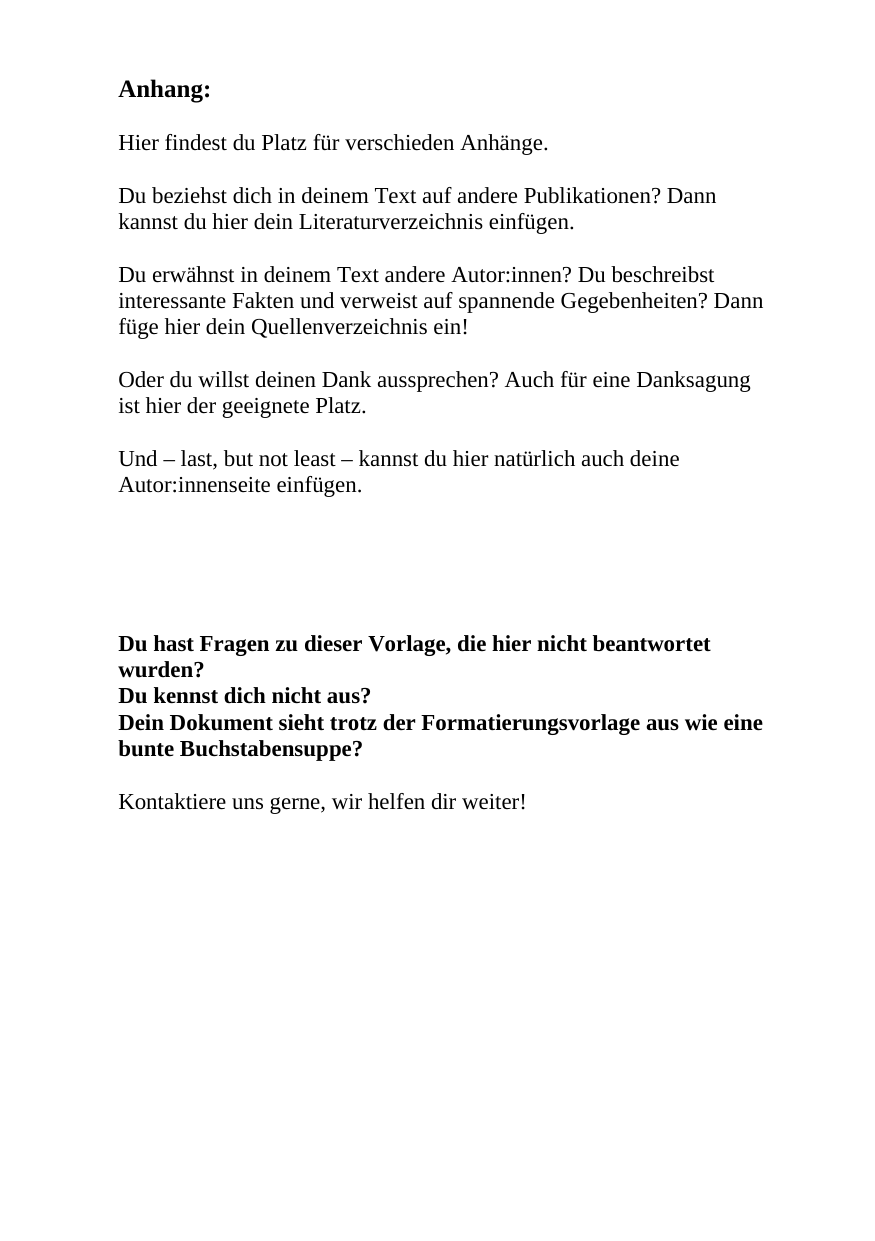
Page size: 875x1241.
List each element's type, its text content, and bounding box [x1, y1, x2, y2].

text Du erwähnst in deinem Text andere Autor:innen? Du beschreibst interessante Fakten und verweist auf spannende Gegebenheiten? Dann füge hier dein Quellenverzeichnis ein! [118, 261, 768, 340]
text Oder du willst deinen Dank aussprechen? Auch für eine Danksagung ist hier der geeignete Platz. [118, 366, 768, 419]
text Du hast Fragen zu dieser Vorlage, die hier nicht beantwortet wurden? [118, 630, 768, 682]
text Hier findest du Platz für verschieden Anhänge. [118, 129, 768, 155]
text Kontaktiere uns gerne, wir helfen dir weiter! [118, 788, 768, 814]
text Anhang: [118, 74, 768, 103]
text Dein Dokument sieht trotz der Formatierungsvorlage aus wie eine bunte Buchstabensuppe? [118, 709, 768, 761]
text Du kennst dich nicht aus? [118, 682, 768, 709]
text Und – last, but not least – kannst du hier natürlich auch deine Autor:innenseite einfügen. [118, 445, 768, 498]
text Du beziehst dich in deinem Text auf andere Publikationen? Dann kannst du hier dein Literaturverzeichnis einfügen. [118, 182, 768, 234]
